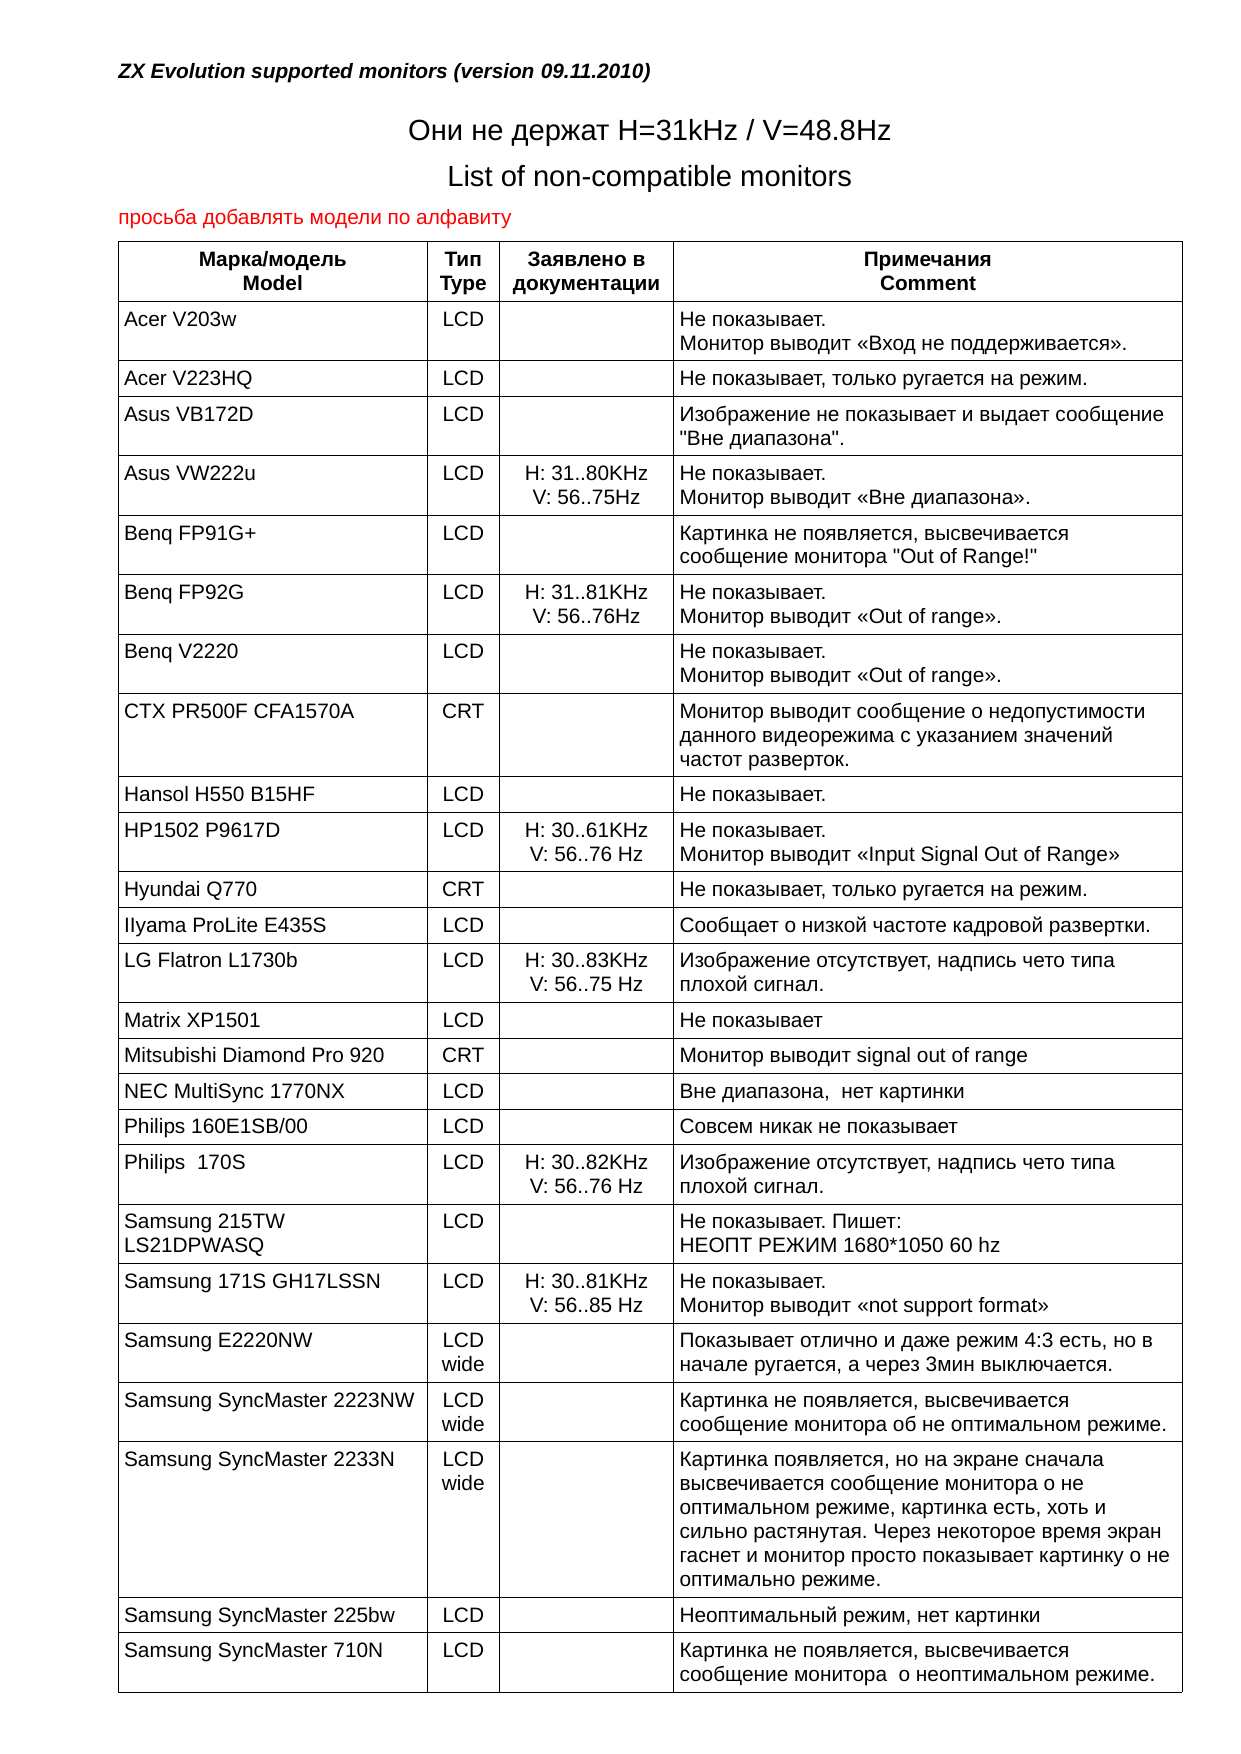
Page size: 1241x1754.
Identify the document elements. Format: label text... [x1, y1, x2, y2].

text просьба добавлять модели по алфавиту [118, 204, 1181, 228]
table_cell Mitsubishi Diamond Pro 920 [119, 1039, 427, 1073]
table_cell LCD [428, 1205, 499, 1263]
table_cell H: 30..82KHz V: 56..76 Hz [500, 1145, 673, 1203]
table_cell CTX PR500F CFA1570A [119, 694, 427, 776]
table_cell [500, 516, 673, 574]
table_cell Cовсем никак не показывает [674, 1110, 1182, 1144]
table_cell CRT [428, 872, 499, 907]
table_cell Не показывает. Монитор выводит «Out of range». [674, 575, 1182, 633]
table_cell LCD [428, 944, 499, 1002]
table_cell Hyundai Q770 [119, 872, 427, 907]
table_cell Samsung SyncMaster 710N [119, 1633, 427, 1692]
table_cell [500, 1442, 673, 1597]
text Они не держат H=31kHz / V=48.8Hz [118, 112, 1181, 146]
table_cell LCD [428, 813, 499, 871]
table_header Заявлено в документации [500, 242, 673, 301]
table_cell [500, 1383, 673, 1441]
table_cell [500, 302, 673, 360]
table_cell H: 30..61KHz V: 56..76 Hz [500, 813, 673, 871]
table_cell LCD [428, 1264, 499, 1322]
table_cell [500, 1633, 673, 1692]
table_cell Показывает отлично и даже режим 4:3 есть, но в начале ругается, а через 3мин выключается. [674, 1324, 1182, 1382]
table_cell LCD [428, 397, 499, 455]
table_cell Samsung SyncMaster 2223NW [119, 1383, 427, 1441]
text List of non-compatible monitors [118, 158, 1181, 192]
table_cell LCD [428, 575, 499, 633]
table_cell CRT [428, 694, 499, 776]
table_cell Изображение не показывает и выдает сообщение "Вне диапазона". [674, 397, 1182, 455]
table_cell [500, 397, 673, 455]
table_cell Philips 160E1SB/00 [119, 1110, 427, 1144]
table_cell Картинка не появляется, высвечивается сообщение монитора "Out of Range!" [674, 516, 1182, 574]
table_cell CRT [428, 1039, 499, 1073]
table_cell Картинка не появляется, высвечивается сообщение монитора об не оптимальном режиме. [674, 1383, 1182, 1441]
table_cell LCD [428, 1598, 499, 1632]
table_cell [500, 694, 673, 776]
table_cell LCD [428, 1003, 499, 1037]
table_cell [500, 777, 673, 812]
table_cell IIyama ProLite E435S [119, 908, 427, 942]
table_cell Вне диапазона, нет картинки [674, 1074, 1182, 1108]
table_cell LCD wide [428, 1324, 499, 1382]
table_cell H: 30..81KHz V: 56..85 Hz [500, 1264, 673, 1322]
table_cell [500, 872, 673, 907]
table_cell Benq FP91G+ [119, 516, 427, 574]
table_cell Не показывает, только ругается на режим. [674, 872, 1182, 907]
table_cell Philips 170S [119, 1145, 427, 1203]
table_cell LCD [428, 1633, 499, 1692]
table_cell NEC MultiSync 1770NX [119, 1074, 427, 1108]
table_cell [500, 1205, 673, 1263]
table_cell Изображение отсутствует, надпись чето типа плохой сигнал. [674, 944, 1182, 1002]
table_cell Asus VB172D [119, 397, 427, 455]
table_cell LCD [428, 635, 499, 693]
table_cell [500, 361, 673, 396]
table_cell H: 31..80KHz V: 56..75Hz [500, 456, 673, 514]
table_cell Benq V2220 [119, 635, 427, 693]
table_cell Samsung SyncMaster 2233N [119, 1442, 427, 1597]
table_cell Samsung E2220NW [119, 1324, 427, 1382]
table_cell [500, 1324, 673, 1382]
table_cell H: 31..81KHz V: 56..76Hz [500, 575, 673, 633]
table_cell LCD [428, 1145, 499, 1203]
table_cell Монитор выводит signal out of range [674, 1039, 1182, 1073]
table_cell Не показывает. Монитор выводит «Out of range». [674, 635, 1182, 693]
table_cell [500, 1074, 673, 1108]
table_cell Картинка не появляется, высвечивается сообщение монитора о неоптимальном режиме. [674, 1633, 1182, 1692]
table_cell LCD wide [428, 1383, 499, 1441]
table_cell Не показывает. Пишет: НЕОПТ РЕЖИМ 1680*1050 60 hz [674, 1205, 1182, 1263]
table_cell Acer V203w [119, 302, 427, 360]
table_cell H: 30..83KHz V: 56..75 Hz [500, 944, 673, 1002]
table_cell Asus VW222u [119, 456, 427, 514]
table_cell Сообщает о низкой частоте кадровой развертки. [674, 908, 1182, 942]
table_cell Samsung 171S GH17LSSN [119, 1264, 427, 1322]
table_cell HP1502 P9617D [119, 813, 427, 871]
table_cell Acer V223HQ [119, 361, 427, 396]
table_cell LCD [428, 1074, 499, 1108]
table_cell [500, 1598, 673, 1632]
table_cell LCD [428, 456, 499, 514]
table_cell LCD [428, 1110, 499, 1144]
table_cell [500, 1110, 673, 1144]
table_cell Картинка появляется, но на экране сначала высвечивается сообщение монитора о не оптимальном режиме, картинка есть, хоть и сильно растянутая. Через некоторое время экран гаснет и монитор просто показывает картинку о не оптимально режиме. [674, 1442, 1182, 1597]
table_header Марка/модель Model [119, 242, 427, 301]
table_header Примечания Comment [674, 242, 1182, 301]
table_cell Matrix XP1501 [119, 1003, 427, 1037]
table_header Тип Type [428, 242, 499, 301]
table_cell [500, 908, 673, 942]
table_cell Mонитор выводит сообщение о недопустимости данного видеорежима с указанием значений частот разверток. [674, 694, 1182, 776]
table_cell Не показывает, только ругается на режим. [674, 361, 1182, 396]
table_cell [500, 1039, 673, 1073]
table_cell LCD [428, 516, 499, 574]
table_cell LCD [428, 908, 499, 942]
table_cell Изображение отсутствует, надпись чето типа плохой сигнал. [674, 1145, 1182, 1203]
table_cell LG Flatron L1730b [119, 944, 427, 1002]
table_cell LCD [428, 777, 499, 812]
table_cell LCD [428, 361, 499, 396]
table_cell Hansol H550 B15HF [119, 777, 427, 812]
table_cell Samsung 215TW LS21DPWASQ [119, 1205, 427, 1263]
table_cell [500, 635, 673, 693]
table_cell Не показывает [674, 1003, 1182, 1037]
table_cell LCD wide [428, 1442, 499, 1597]
table_cell Не показывает. Монитор выводит «Вне диапазона». [674, 456, 1182, 514]
table_cell Не показывает. [674, 777, 1182, 812]
table_cell Неоптимальный режим, нет картинки [674, 1598, 1182, 1632]
table_cell [500, 1003, 673, 1037]
table_cell Не показывает. Монитор выводит «Вход не поддерживается». [674, 302, 1182, 360]
table_cell Не показывает. Монитор выводит «Input Signal Out of Range» [674, 813, 1182, 871]
table_cell Benq FP92G [119, 575, 427, 633]
table_cell Samsung SyncMaster 225bw [119, 1598, 427, 1632]
table_cell Не показывает. Монитор выводит «not support format» [674, 1264, 1182, 1322]
table_cell LCD [428, 302, 499, 360]
